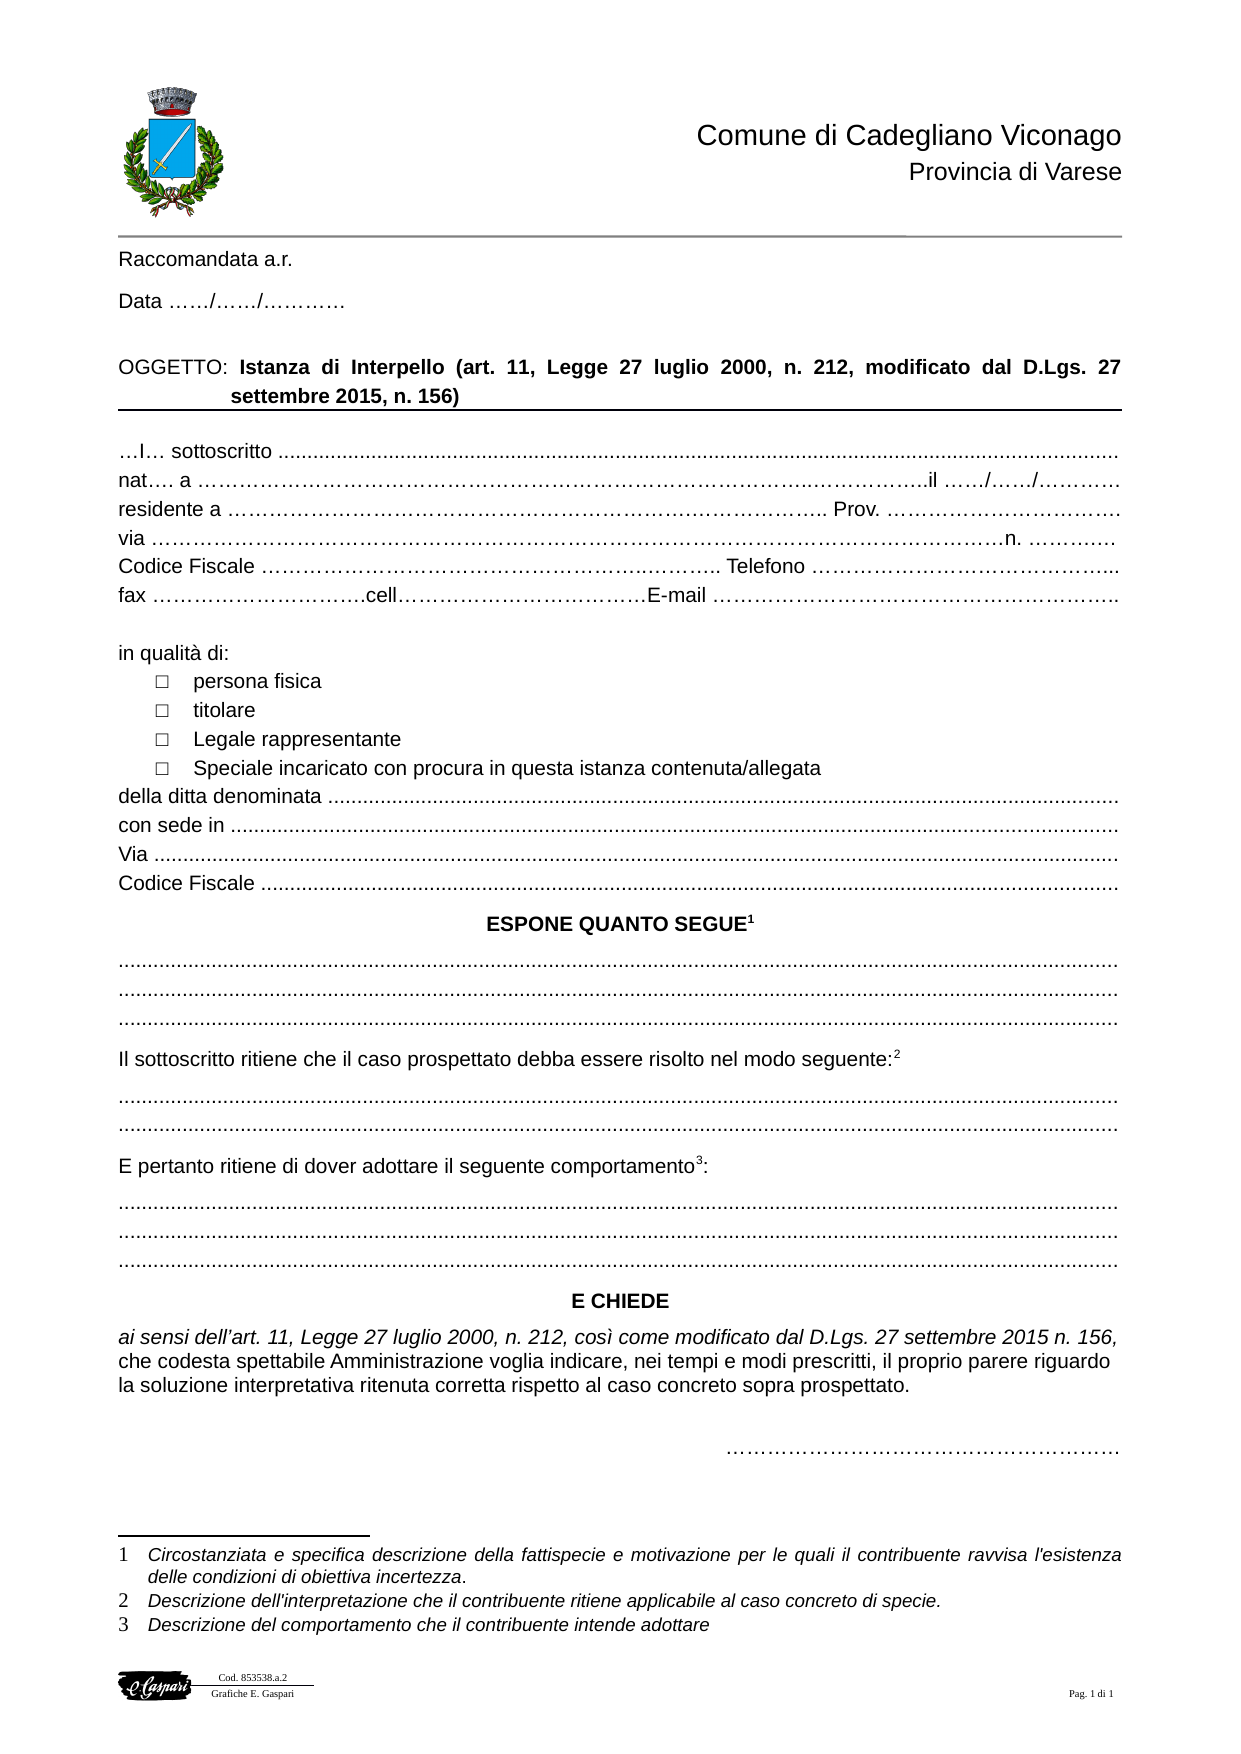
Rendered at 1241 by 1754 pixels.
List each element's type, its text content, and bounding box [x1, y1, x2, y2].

text con sede in [118, 813, 1122, 837]
text via ……………………………………………………………………………………………………………n. ……….… [118, 526, 1122, 549]
text ai sensi dell’art. 11, Legge 27 luglio 2000, n. 212, così come modificato dal D.Lgs. 27 settembre 2015 n. 156, che codesta spettabile Amministrazione voglia indicare, nei tempi e modi prescritti, il proprio parere riguardo la soluzione interpretativa ritenuta corretta rispetto al caso concreto sopra prospettato. [118, 1325, 1122, 1397]
text Provincia di Varese [224, 157, 1122, 185]
text OGGETTO: Istanza di Interpello (art. 11, Legge 27 luglio 2000, n. 212, modificato dal D.Lgs. 27 settembre 2015, n. 156) [118, 355, 1122, 409]
text E CHIEDE [118, 1289, 1122, 1313]
text Data ……/……/………… [118, 288, 1122, 312]
text Raccomandata a.r. [118, 247, 1122, 271]
text Comune di Cadegliano Viconago [224, 118, 1122, 152]
text Circostanziata e specifica descrizione della fattispecie e motivazione per le quali il contribuente ravvisa l'esistenza delle condizioni di obiettiva incertezza. [118, 1542, 1122, 1588]
picture [122, 87, 224, 219]
text ………………………………………………… [723, 1434, 1122, 1458]
text nat…. a ……………………………………………………………………………..……………..il ……/……/………… [118, 468, 1122, 492]
text in qualità di: [118, 641, 1122, 664]
text Codice Fiscale [118, 871, 1122, 894]
picture [117, 1670, 192, 1701]
text Descrizione del comportamento che il contribuente intende adottare [118, 1612, 1122, 1636]
text Codice Fiscale ………………………………………………..……….. Telefono ……………………………………... [118, 554, 1122, 578]
text E pertanto ritiene di dover adottare il seguente comportamento: [118, 1153, 1122, 1177]
text Via [118, 842, 1122, 866]
text residente a ………………………………………………………….……………….. Prov. ……………………………. [118, 497, 1122, 521]
text fax ………………………….cell………………………………E-mail ………………………………………………….. [118, 583, 1122, 607]
text Descrizione dell'interpretazione che il contribuente ritiene applicabile al caso concreto di specie. [118, 1588, 1122, 1612]
list Legale rappresentante [156, 727, 1122, 751]
list Speciale incaricato con procura in questa istanza contenuta/allegata [156, 756, 1122, 779]
text della ditta denominata [118, 784, 1122, 808]
text ESPONE QUANTO SEGUE [118, 912, 1122, 936]
list titolare [156, 698, 1122, 722]
text Il sottoscritto ritiene che il caso prospettato debba essere risolto nel modo seguente: [118, 1047, 1122, 1071]
text …I… sottoscritto [118, 439, 1122, 463]
list persona fisica [156, 669, 1122, 693]
